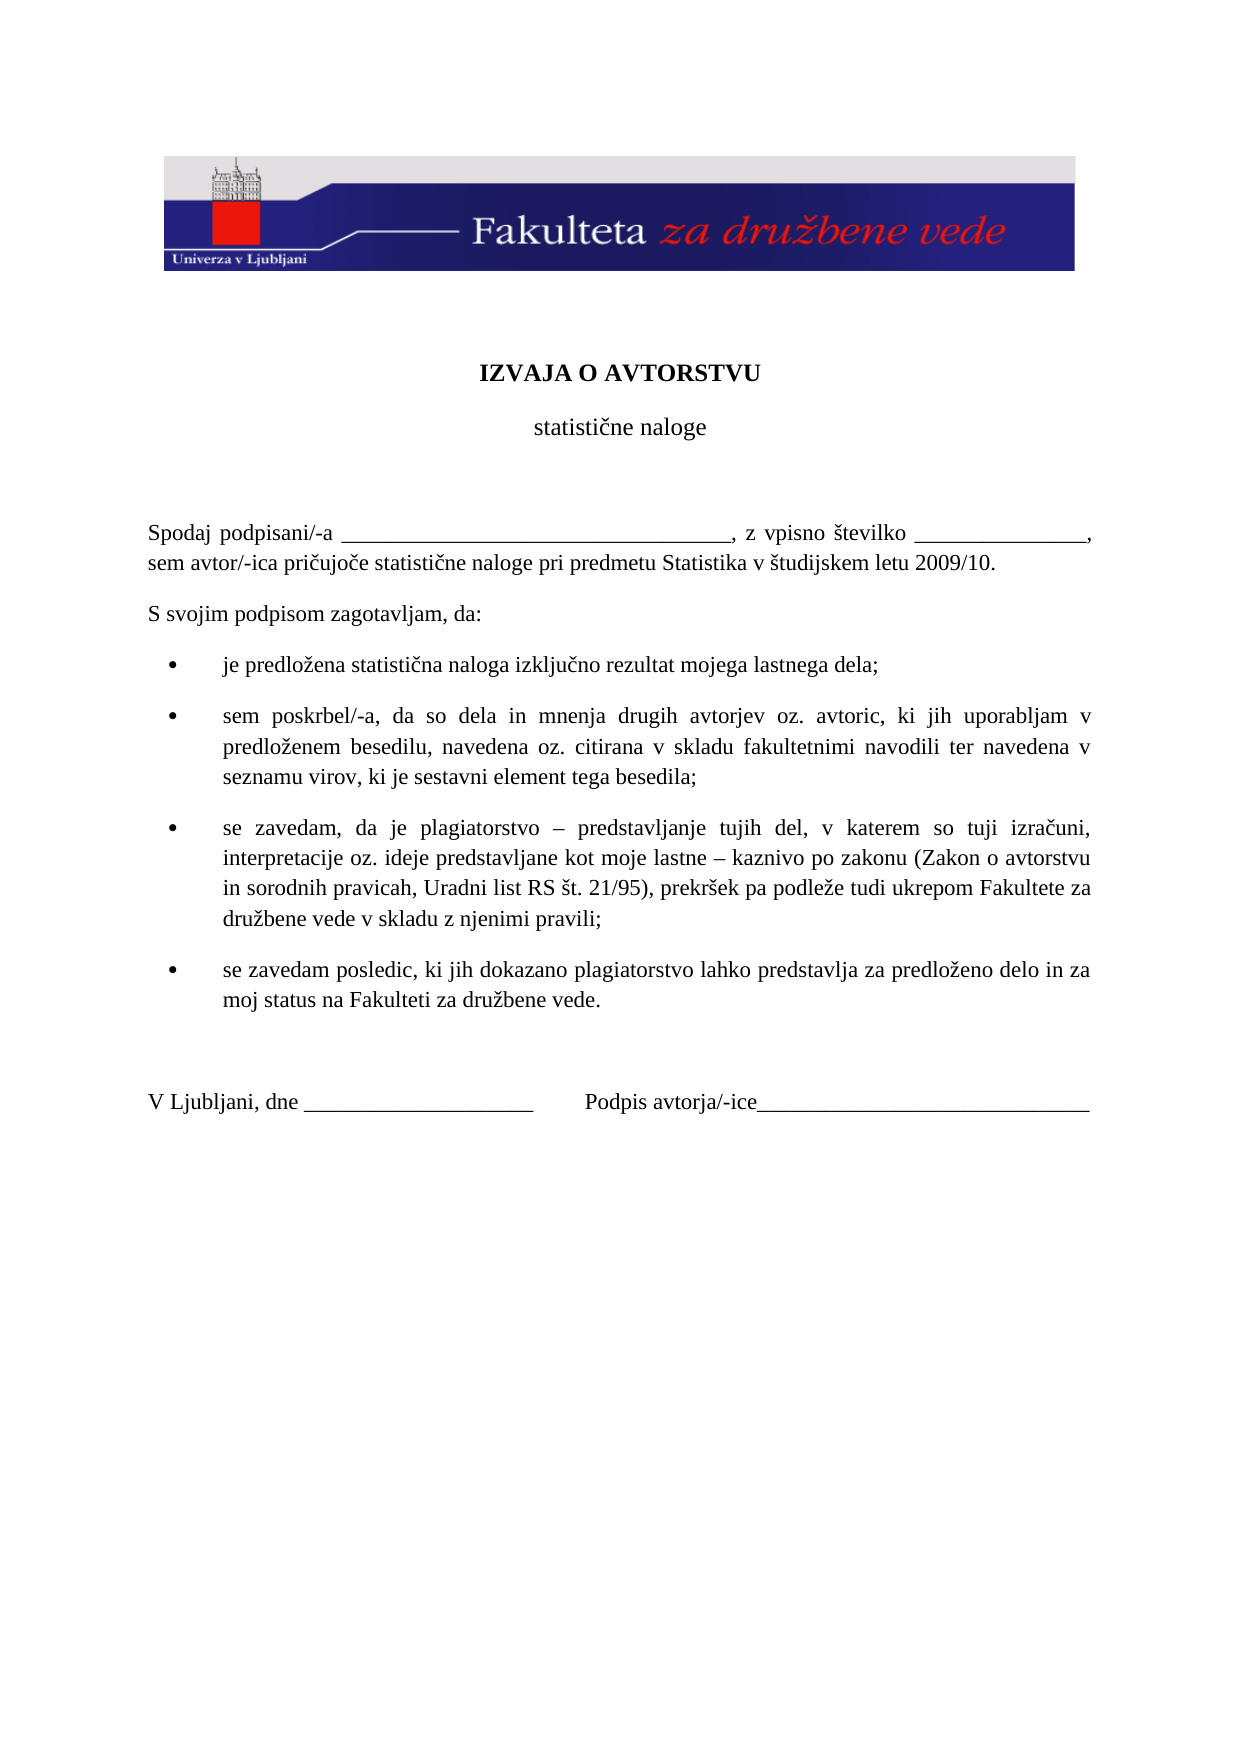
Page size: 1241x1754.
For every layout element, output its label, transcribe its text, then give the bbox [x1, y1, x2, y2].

text statistične naloge [148, 412, 1093, 440]
text V Ljubljani, dne ____________________ Podpis avtorja/-ice_____________________________ [148, 1088, 1093, 1114]
text S svojim podpisom zagotavljam, da: [148, 601, 1093, 627]
list se zavedam, da je plagiatorstvo – predstavljanje tujih del, v katerem so tuji izračuni, interpretacije oz. ideje predstavljane kot moje lastne – kaznivo po zakonu (Zakon o avtorstvu in sorodnih pravicah, Uradni list RS št. 21/95), prekršek pa podleže tudi ukrepom Fakultete za družbene vede v skladu z njenimi pravili; [169, 814, 1093, 931]
text Spodaj podpisani/-a __________________________________, z vpisno številko _______________, sem avtor/-ica pričujoče statistične naloge pri predmetu Statistika v študijskem letu 2009/10. [148, 519, 1093, 576]
text IZVAJA O AVTORSTVU [148, 358, 1093, 386]
picture [164, 156, 1076, 271]
list sem poskrbel/-a, da so dela in mnenja drugih avtorjev oz. avtoric, ki jih uporabljam v predloženem besedilu, navedena oz. citirana v skladu fakultetnimi navodili ter navedena v seznamu virov, ki je sestavni element tega besedila; [169, 703, 1093, 789]
list je predložena statistična naloga izključno rezultat mojega lastnega dela; [169, 652, 1093, 678]
list se zavedam posledic, ki jih dokazano plagiatorstvo lahko predstavlja za predloženo delo in za moj status na Fakulteti za družbene vede. [169, 956, 1093, 1012]
